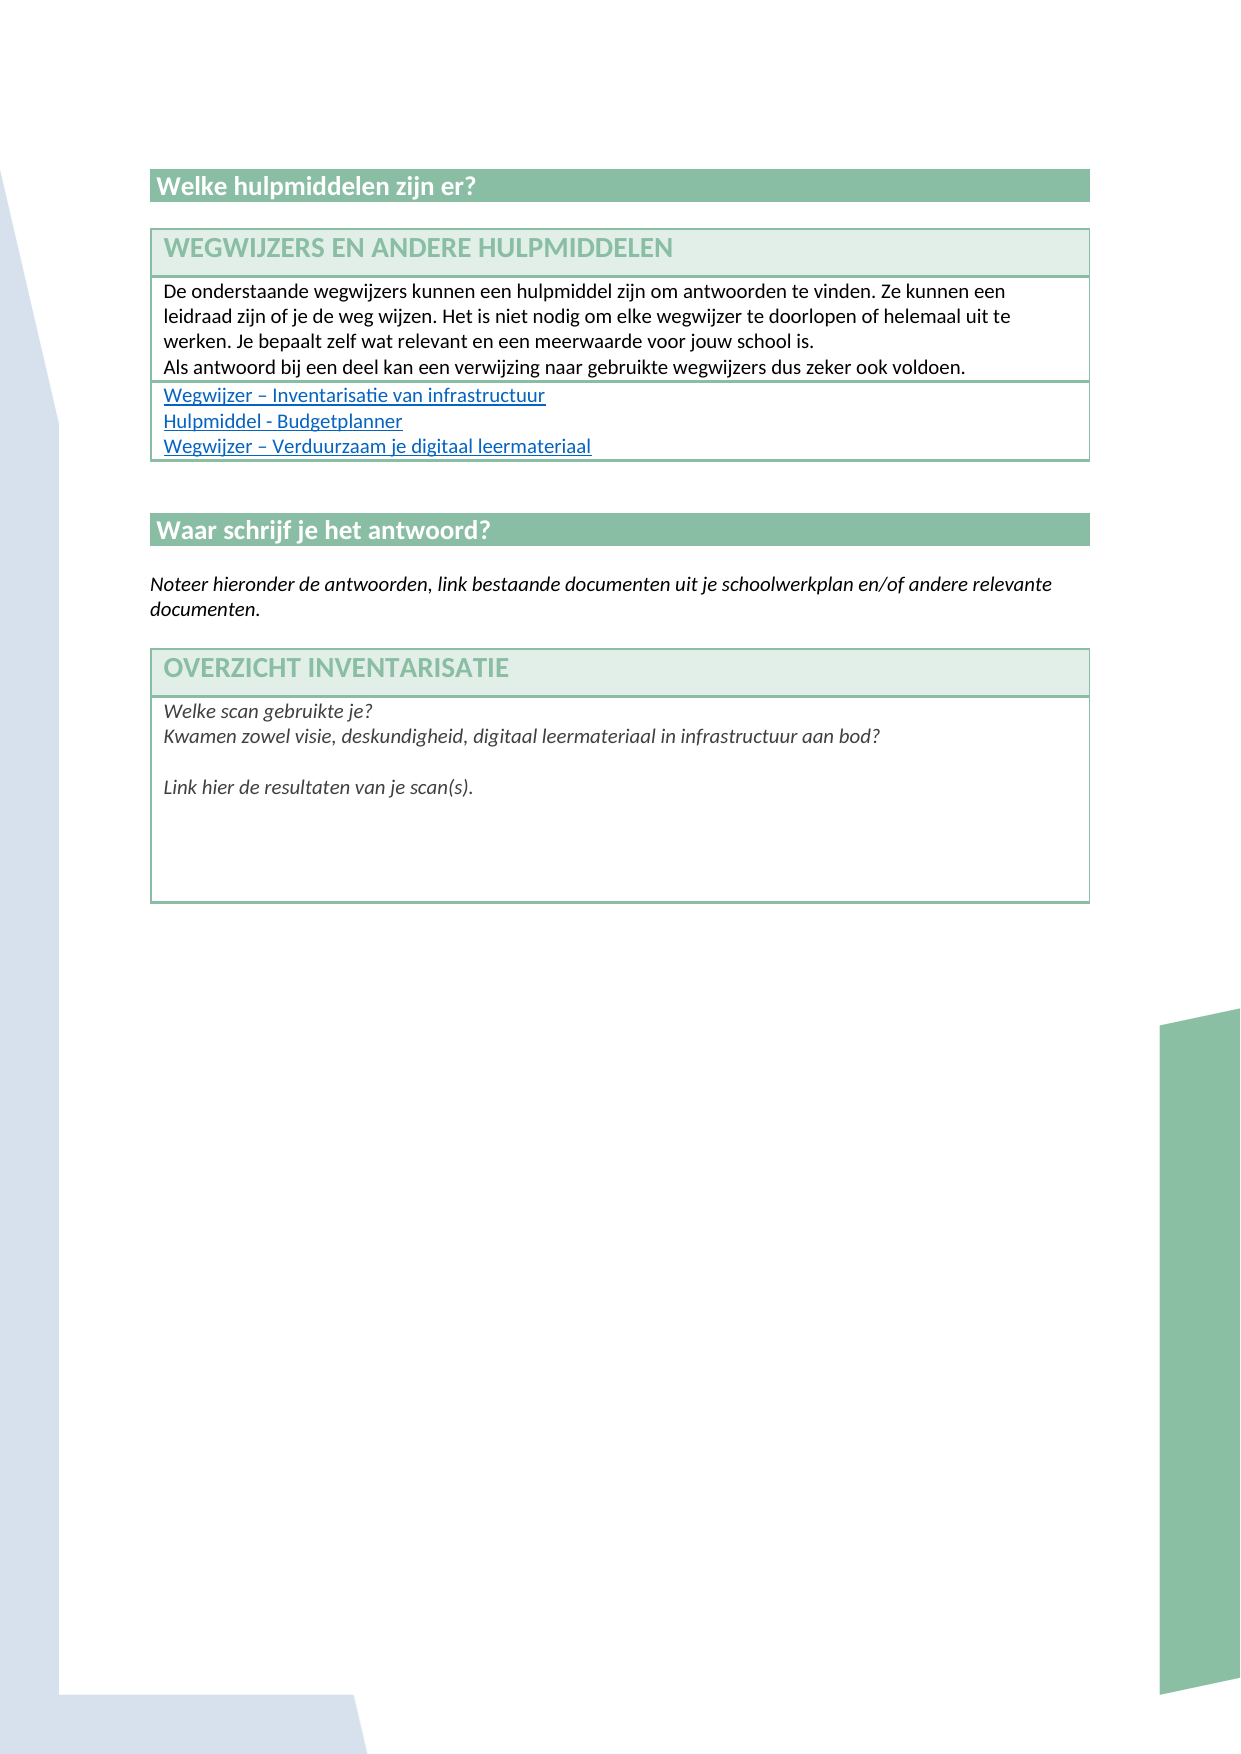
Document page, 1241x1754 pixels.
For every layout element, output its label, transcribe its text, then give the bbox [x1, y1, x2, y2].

table_header OVERZICHT INVENTARISATIE [152, 650, 1089, 695]
subtitle Waar schrijf je het antwoord? [150, 513, 1090, 546]
table_cell Wegwijzer – Inventarisatie van infrastructuur Hulpmiddel - Budgetplanner Wegwijzer – Verduurzaam je digitaal leermateriaal [152, 383, 1089, 459]
table_cell Welke scan gebruikte je? Kwamen zowel visie, deskundigheid, digitaal leermateriaal in infrastructuur aan bod? Link hier de resultaten van je scan(s). [152, 698, 1089, 901]
picture [0, 0, 1241, 1754]
text Noteer hieronder de antwoorden, link bestaande documenten uit je schoolwerkplan en/of andere relevante documenten. [150, 571, 1090, 622]
table_header WEGWIJZERS EN ANDERE HULPMIDDELEN [152, 230, 1089, 275]
table_cell De onderstaande wegwijzers kunnen een hulpmiddel zijn om antwoorden te vinden. Ze kunnen een leidraad zijn of je de weg wijzen. Het is niet nodig om elke wegwijzer te doorlopen of helemaal uit te werken. Je bepaalt zelf wat relevant en een meerwaarde voor jouw school is. Als antwoord bij een deel kan een verwijzing naar gebruikte wegwijzers dus zeker ook voldoen. [152, 278, 1089, 379]
subtitle Welke hulpmiddelen zijn er? [150, 169, 1090, 202]
